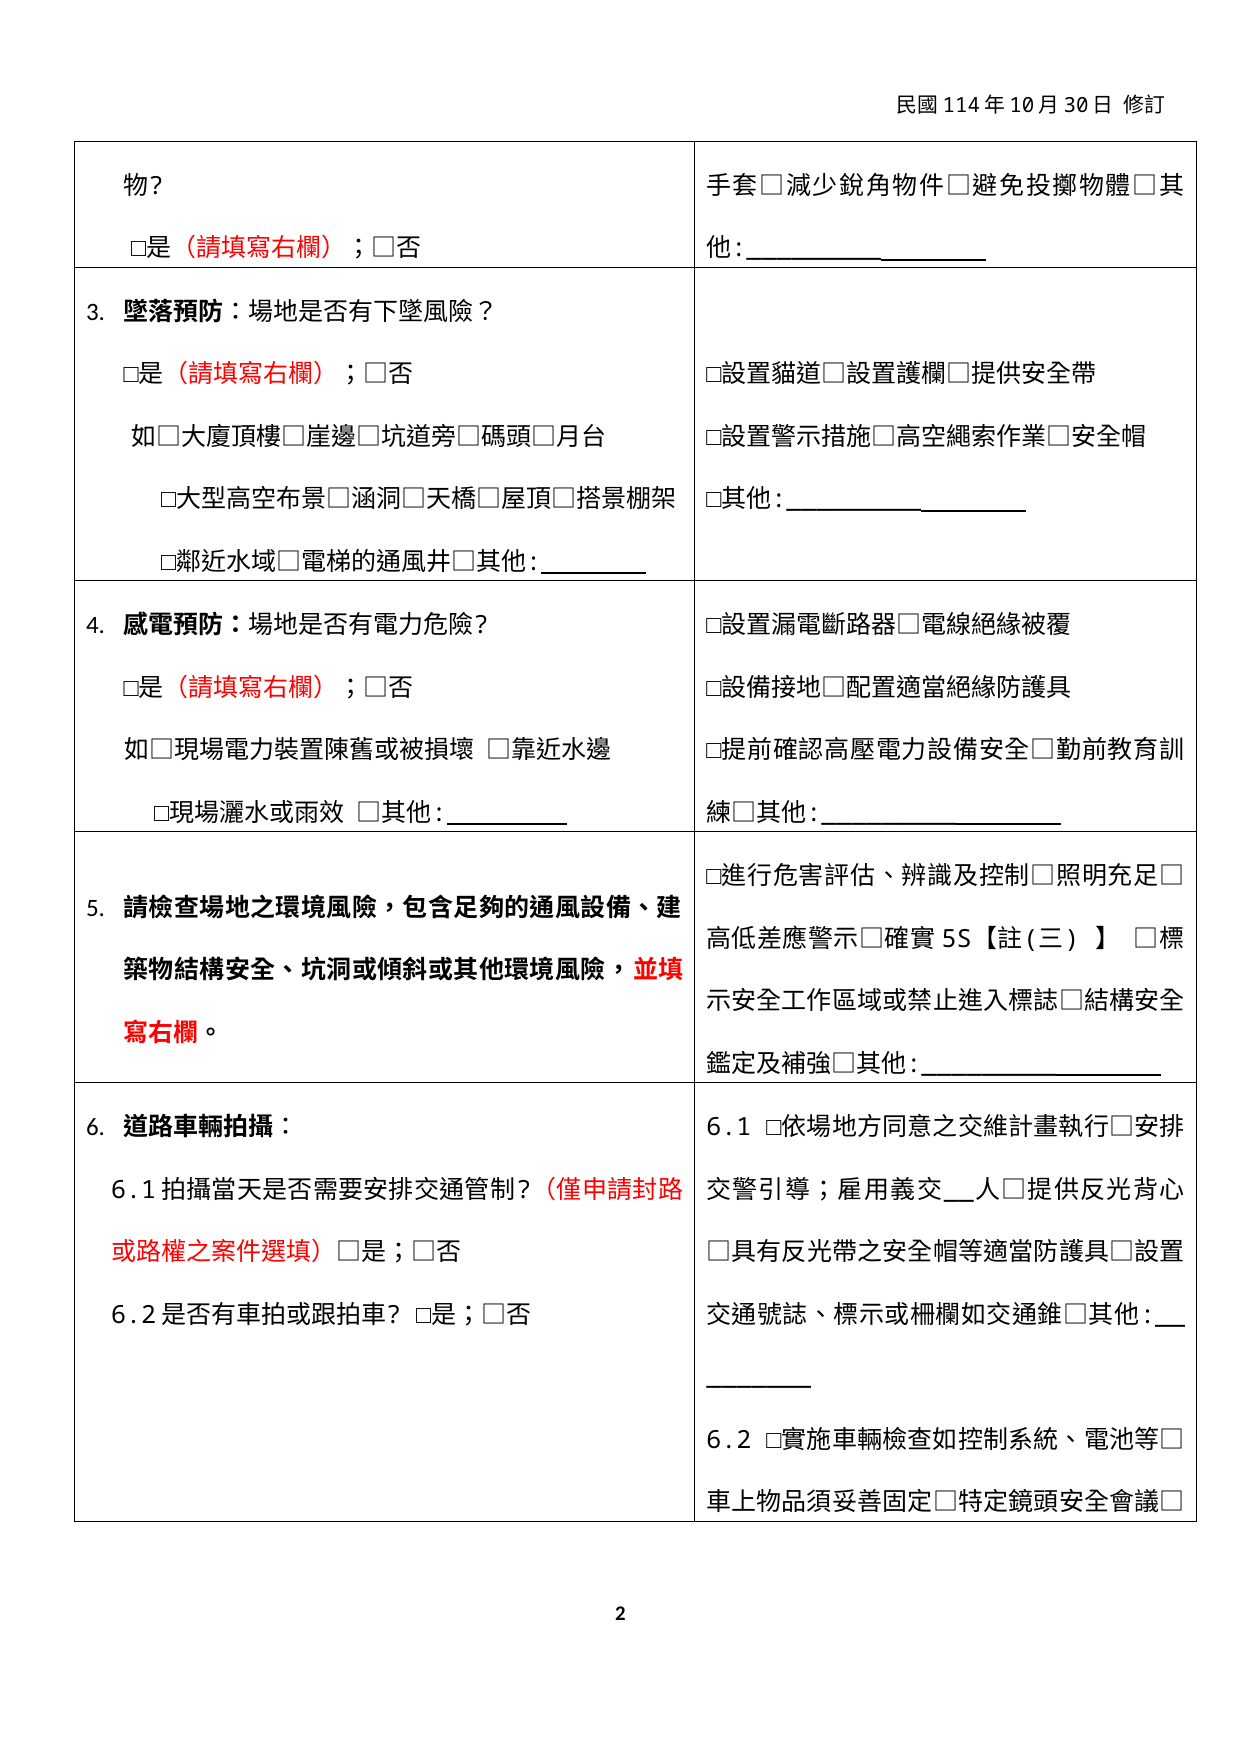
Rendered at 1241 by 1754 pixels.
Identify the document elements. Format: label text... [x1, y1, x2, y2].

table_cell 墜落預防：場地是否有下墜風險？ □是（請填寫右欄）；□否 如□大廈頂樓□崖邊□坑道旁□碼頭□月台 □大型高空布景□涵洞□天橋□屋頂□搭景棚架 □鄰近水域□電梯的通風井□其他: [75, 268, 694, 580]
table_cell 物? □是（請填寫右欄）；□否 [75, 142, 694, 267]
table_cell 道路車輛拍攝： 6.1拍攝當天是否需要安排交通管制?（僅申請封路或路權之案件選填）□是；□否 6.2是否有車拍或跟拍車? □是；□否 [75, 1083, 694, 1521]
table_cell □進行危害評估、辨識及控制□照明充足□高低差應警示□確實5S【註(三) 】 □標示安全工作區域或禁止進入標誌□結構安全鑑定及補強□其他:_________ [695, 832, 1196, 1082]
table_cell 手套□減少銳角物件□避免投擲物體□其他:_________ [695, 142, 1196, 267]
table_cell □設置貓道□設置護欄□提供安全帶 □設置警示措施□高空繩索作業□安全帽 □其他:_________ [695, 268, 1196, 580]
table_cell 6.1 □依場地方同意之交維計畫執行□安排交警引導；雇用義交__人□提供反光背心□具有反光帶之安全帽等適當防護具□設置交通號誌、標示或柵欄如交通錐□其他:_________ 6.2 □實施車輛檢查如控制系統、電池等□車上物品須妥善固定□特定鏡頭安全會議□ [695, 1083, 1196, 1521]
table_cell □設置漏電斷路器□電線絕緣被覆 □設備接地□配置適當絕緣防護具 □提前確認高壓電力設備安全□勤前教育訓練□其他:_________ [695, 581, 1196, 831]
table_cell 請檢查場地之環境風險，包含足夠的通風設備、建築物結構安全、坑洞或傾斜或其他環境風險，並填寫右欄。 [75, 832, 694, 1082]
table_cell 感電預防：場地是否有電力危險? □是（請填寫右欄）；□否 如□現場電力裝置陳舊或被損壞 □靠近水邊 □現場灑水或雨效 □其他: [75, 581, 694, 831]
